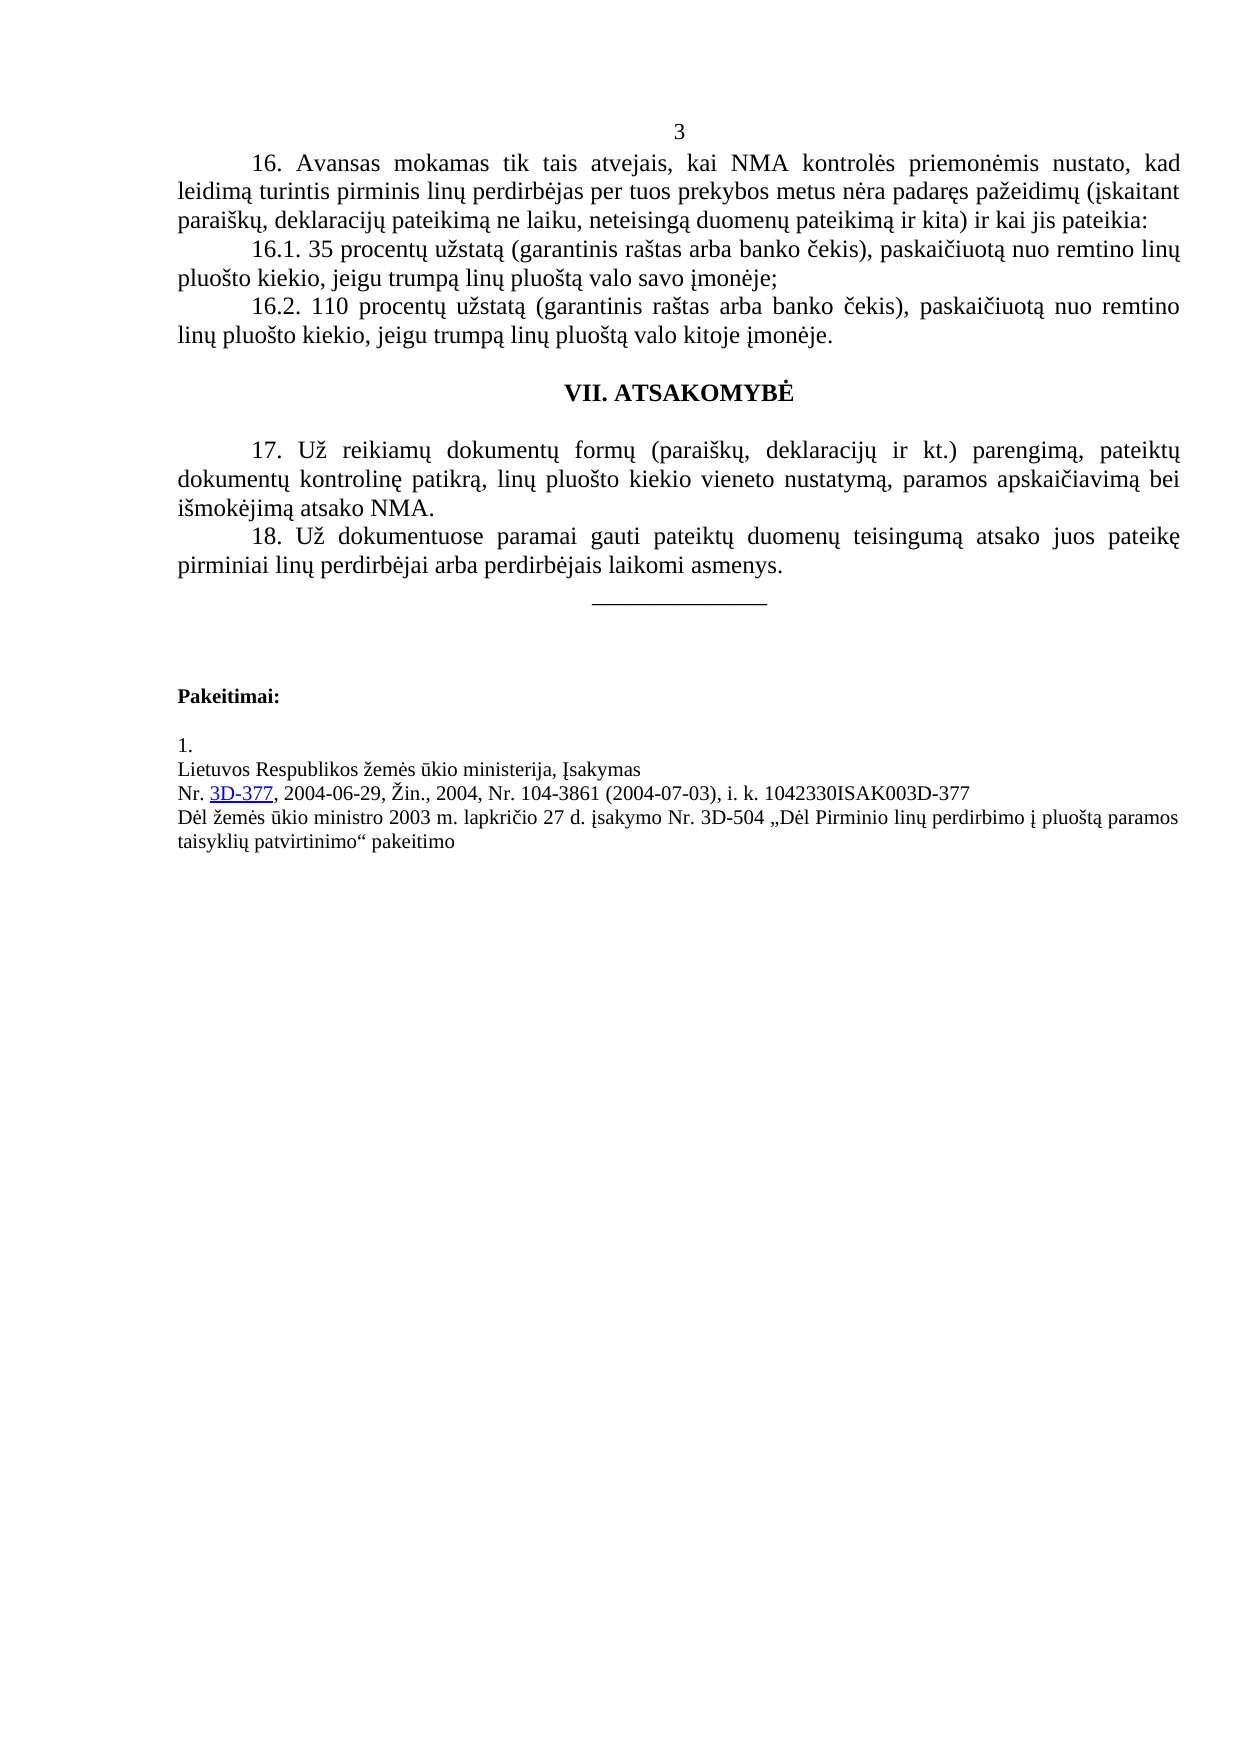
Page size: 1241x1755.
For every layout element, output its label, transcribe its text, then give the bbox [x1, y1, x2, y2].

text 1. [177, 733, 1181, 757]
text 16.2. 110 procentų užstatą (garantinis raštas arba banko čekis), paskaičiuotą nuo remtino linų pluošto kiekio, jeigu trumpą linų pluoštą valo kitoje įmonėje. [177, 291, 1181, 349]
text 16.1. 35 procentų užstatą (garantinis raštas arba banko čekis), paskaičiuotą nuo remtino linų pluošto kiekio, jeigu trumpą linų pluoštą valo savo įmonėje; [177, 234, 1181, 291]
text 16. Avansas mokamas tik tais atvejais, kai NMA kontrolės priemonėmis nustato, kad leidimą turintis pirminis linų perdirbėjas per tuos prekybos metus nėra padaręs pažeidimų (įskaitant paraiškų, deklaracijų pateikimą ne laiku, neteisingą duomenų pateikimą ir kita) ir kai jis pateikia: [177, 148, 1181, 234]
text 18. Už dokumentuose paramai gauti pateiktų duomenų teisingumą atsako juos pateikę pirminiai linų perdirbėjai arba perdirbėjais laikomi asmenys. [177, 521, 1181, 579]
text Pakeitimai: [177, 684, 1181, 708]
text 17. Už reikiamų dokumentų formų (paraiškų, deklaracijų ir kt.) parengimą, pateiktų dokumentų kontrolinę patikrą, linų pluošto kiekio vieneto nustatymą, paramos apskaičiavimą bei išmokėjimą atsako NMA. [177, 435, 1181, 521]
text ______________ [177, 579, 1181, 608]
text Lietuvos Respublikos žemės ūkio ministerija, Įsakymas [177, 757, 1181, 781]
text VII. ATSAKOMYBĖ [177, 378, 1181, 406]
text Nr. 3D-377, 2004-06-29, Žin., 2004, Nr. 104-3861 (2004-07-03), i. k. 1042330ISAK003D-377 [177, 781, 1181, 805]
text Dėl žemės ūkio ministro 2003 m. lapkričio 27 d. įsakymo Nr. 3D-504 „Dėl Pirminio linų perdirbimo į pluoštą paramos taisyklių patvirtinimo“ pakeitimo [177, 805, 1181, 853]
